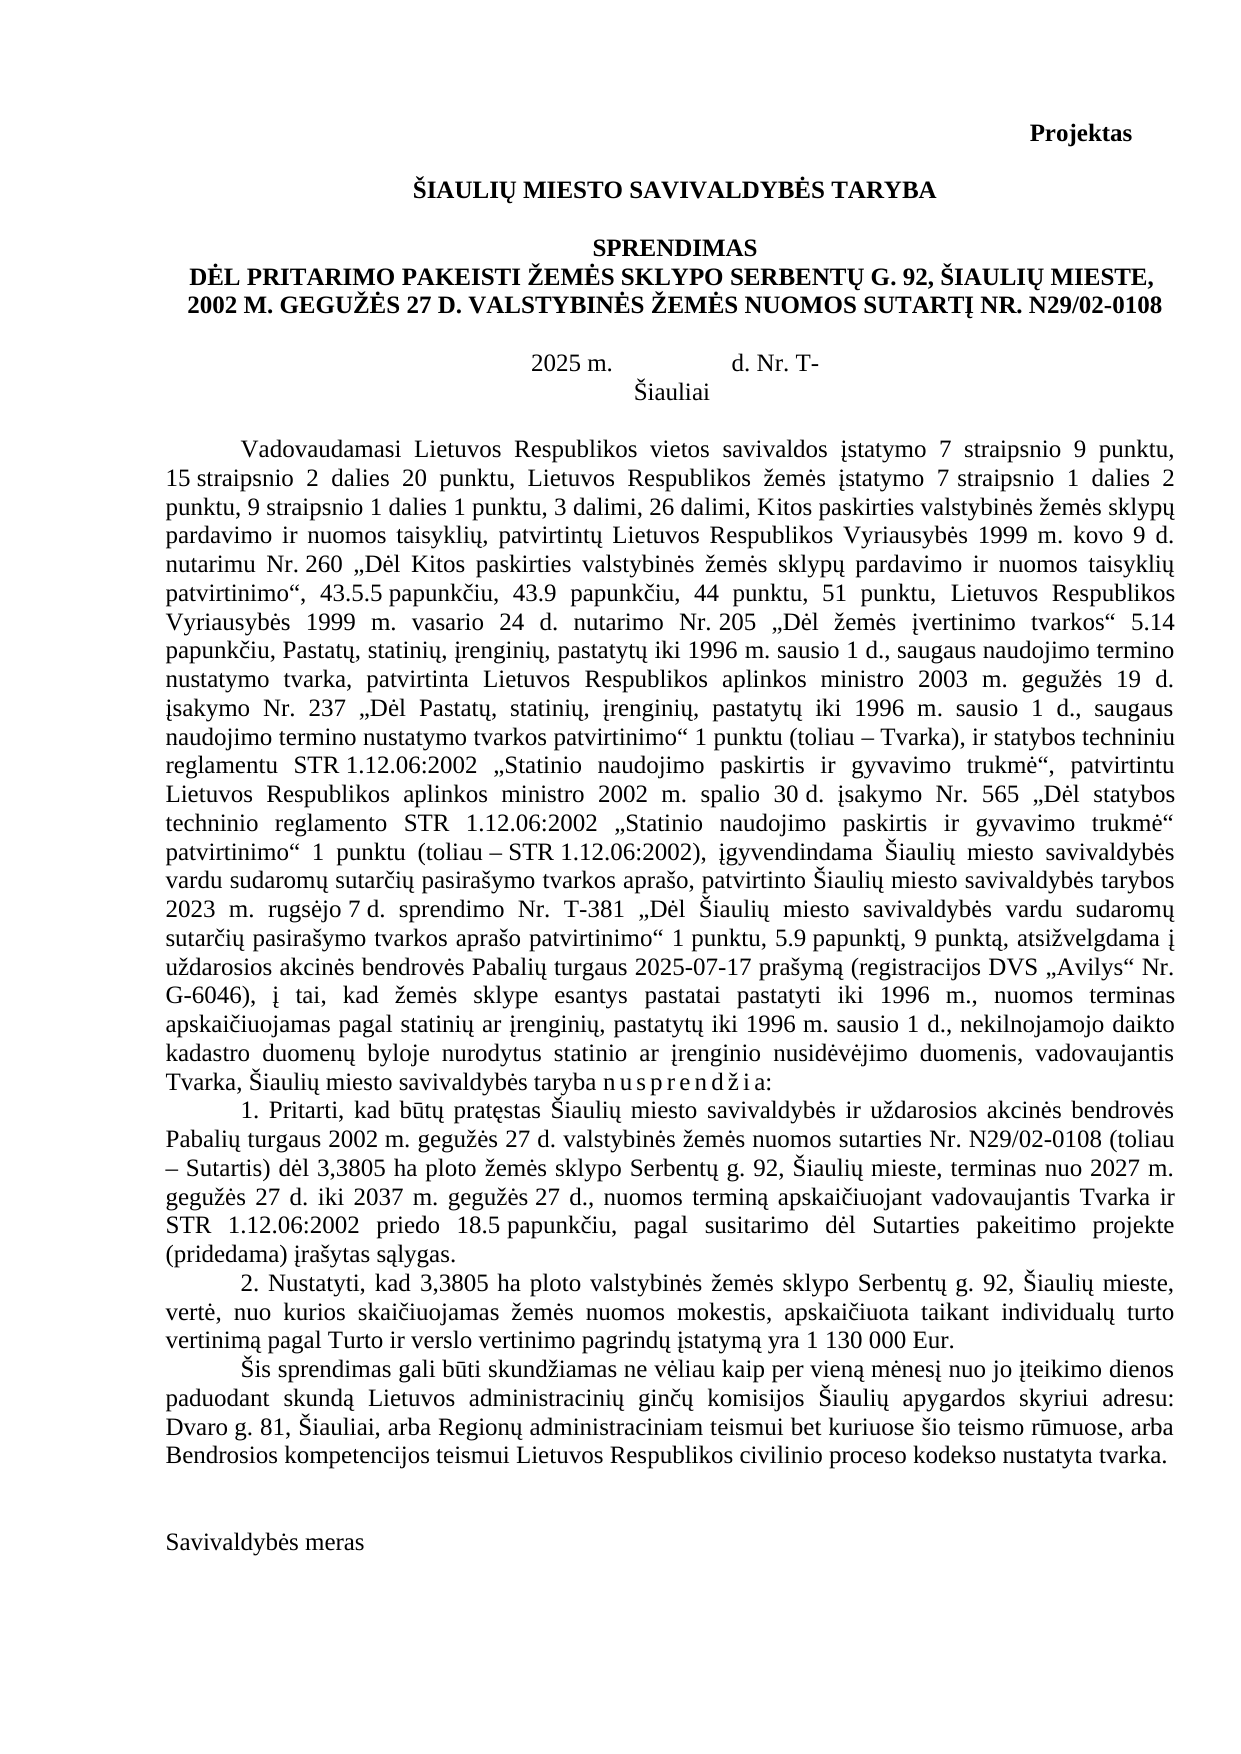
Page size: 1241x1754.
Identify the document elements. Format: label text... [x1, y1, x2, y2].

text ŠIAULIŲ MIESTO SAVIVALDYBĖS TARYBA [165, 176, 1184, 204]
text Projektas [165, 118, 1175, 147]
text 1. Pritarti, kad būtų pratęstas Šiaulių miesto savivaldybės ir uždarosios akcinės bendrovės Pabalių turgaus 2002 m. gegužės 27 d. valstybinės žemės nuomos sutarties Nr. N29/02-0108 (toliau – Sutartis) dėl 3,3805 ha ploto žemės sklypo Serbentų g. 92, Šiaulių mieste, terminas nuo 2027 m. gegužės 27 d. iki 2037 m. gegužės 27 d., nuomos terminą apskaičiuojant vadovaujantis Tvarka ir STR 1.12.06:2002 priedo 18.5 papunkčiu, pagal susitarimo dėl Sutarties pakeitimo projekte (pridedama) įrašytas sąlygas. [165, 1096, 1175, 1268]
text DĖL PRITARIMO PAKEISTI ŽEMĖS SKLYPO serbentų G. 92, ŠIAULIŲ MIESTE, [165, 262, 1184, 291]
text Vadovaudamasi Lietuvos Respublikos vietos savivaldos įstatymo 7 straipsnio 9 punktu, 15 straipsnio 2 dalies 20 punktu, Lietuvos Respublikos žemės įstatymo 7 straipsnio 1 dalies 2 punktu, 9 straipsnio 1 dalies 1 punktu, 3 dalimi, 26 dalimi, Kitos paskirties valstybinės žemės sklypų pardavimo ir nuomos taisyklių, patvirtintų Lietuvos Respublikos Vyriausybės 1999 m. kovo 9 d. nutarimu Nr. 260 „Dėl Kitos paskirties valstybinės žemės sklypų pardavimo ir nuomos taisyklių patvirtinimo“, 43.5.5 papunkčiu, 43.9 papunkčiu, 44 punktu, 51 punktu, Lietuvos Respublikos Vyriausybės 1999 m. vasario 24 d. nutarimo Nr. 205 „Dėl žemės įvertinimo tvarkos“ 5.14 papunkčiu, Pastatų, statinių, įrenginių, pastatytų iki 1996 m. sausio 1 d., saugaus naudojimo termino nustatymo tvarka, patvirtinta Lietuvos Respublikos aplinkos ministro 2003 m. gegužės 19 d. įsakymo Nr. 237 „Dėl Pastatų, statinių, įrenginių, pastatytų iki 1996 m. sausio 1 d., saugaus naudojimo termino nustatymo tvarkos patvirtinimo“ 1 punktu (toliau – Tvarka), ir statybos techniniu reglamentu STR 1.12.06:2002 „Statinio naudojimo paskirtis ir gyvavimo trukmė“, patvirtintu Lietuvos Respublikos aplinkos ministro 2002 m. spalio 30 d. įsakymo Nr. 565 „Dėl statybos techninio reglamento STR 1.12.06:2002 „Statinio naudojimo paskirtis ir gyvavimo trukmė“ patvirtinimo“ 1 punktu (toliau – STR 1.12.06:2002), įgyvendindama Šiaulių miesto savivaldybės vardu sudaromų sutarčių pasirašymo tvarkos aprašo, patvirtinto Šiaulių miesto savivaldybės tarybos 2023 m. rugsėjo 7 d. sprendimo Nr. T-381 „Dėl Šiaulių miesto savivaldybės vardu sudaromų sutarčių pasirašymo tvarkos aprašo patvirtinimo“ 1 punktu, 5.9 papunktį, 9 punktą, atsižvelgdama į uždarosios akcinės bendrovės Pabalių turgaus 2025-07-17 prašymą (registracijos DVS „Avilys“ Nr. G-6046), į tai, kad žemės sklype esantys pastatai pastatyti iki 1996 m., nuomos terminas apskaičiuojamas pagal statinių ar įrenginių, pastatytų iki 1996 m. sausio 1 d., nekilnojamojo daikto kadastro duomenų byloje nurodytus statinio ar įrenginio nusidėvėjimo duomenis, vadovaujantis Tvarka, Šiaulių miesto savivaldybės taryba nusprendžia: [165, 434, 1175, 1096]
text SPRENDIMAS [165, 233, 1184, 262]
text Savivaldybės meras [165, 1527, 1175, 1556]
text 2. Nustatyti, kad 3,3805 ha ploto valstybinės žemės sklypo Serbentų g. 92, Šiaulių mieste, vertė, nuo kurios skaičiuojamas žemės nuomos mokestis, apskaičiuota taikant individualų turto vertinimą pagal Turto ir verslo vertinimo pagrindų įstatymą yra 1 130 000 Eur. [165, 1268, 1175, 1354]
text 2025 m. d. Nr. T- [165, 348, 1184, 377]
text 2002 M. gegužės 27 D. VALSTYBINĖS ŽEMĖS NUOMOS SUTARTĮ NR. N29/02-0108 [165, 291, 1184, 319]
text Šiauliai [165, 377, 1184, 406]
text Šis sprendimas gali būti skundžiamas ne vėliau kaip per vieną mėnesį nuo jo įteikimo dienos paduodant skundą Lietuvos administracinių ginčų komisijos Šiaulių apygardos skyriui adresu: Dvaro g. 81, Šiauliai, arba Regionų administraciniam teismui bet kuriuose šio teismo rūmuose, arba Bendrosios kompetencijos teismui Lietuvos Respublikos civilinio proceso kodekso nustatyta tvarka. [165, 1354, 1175, 1469]
